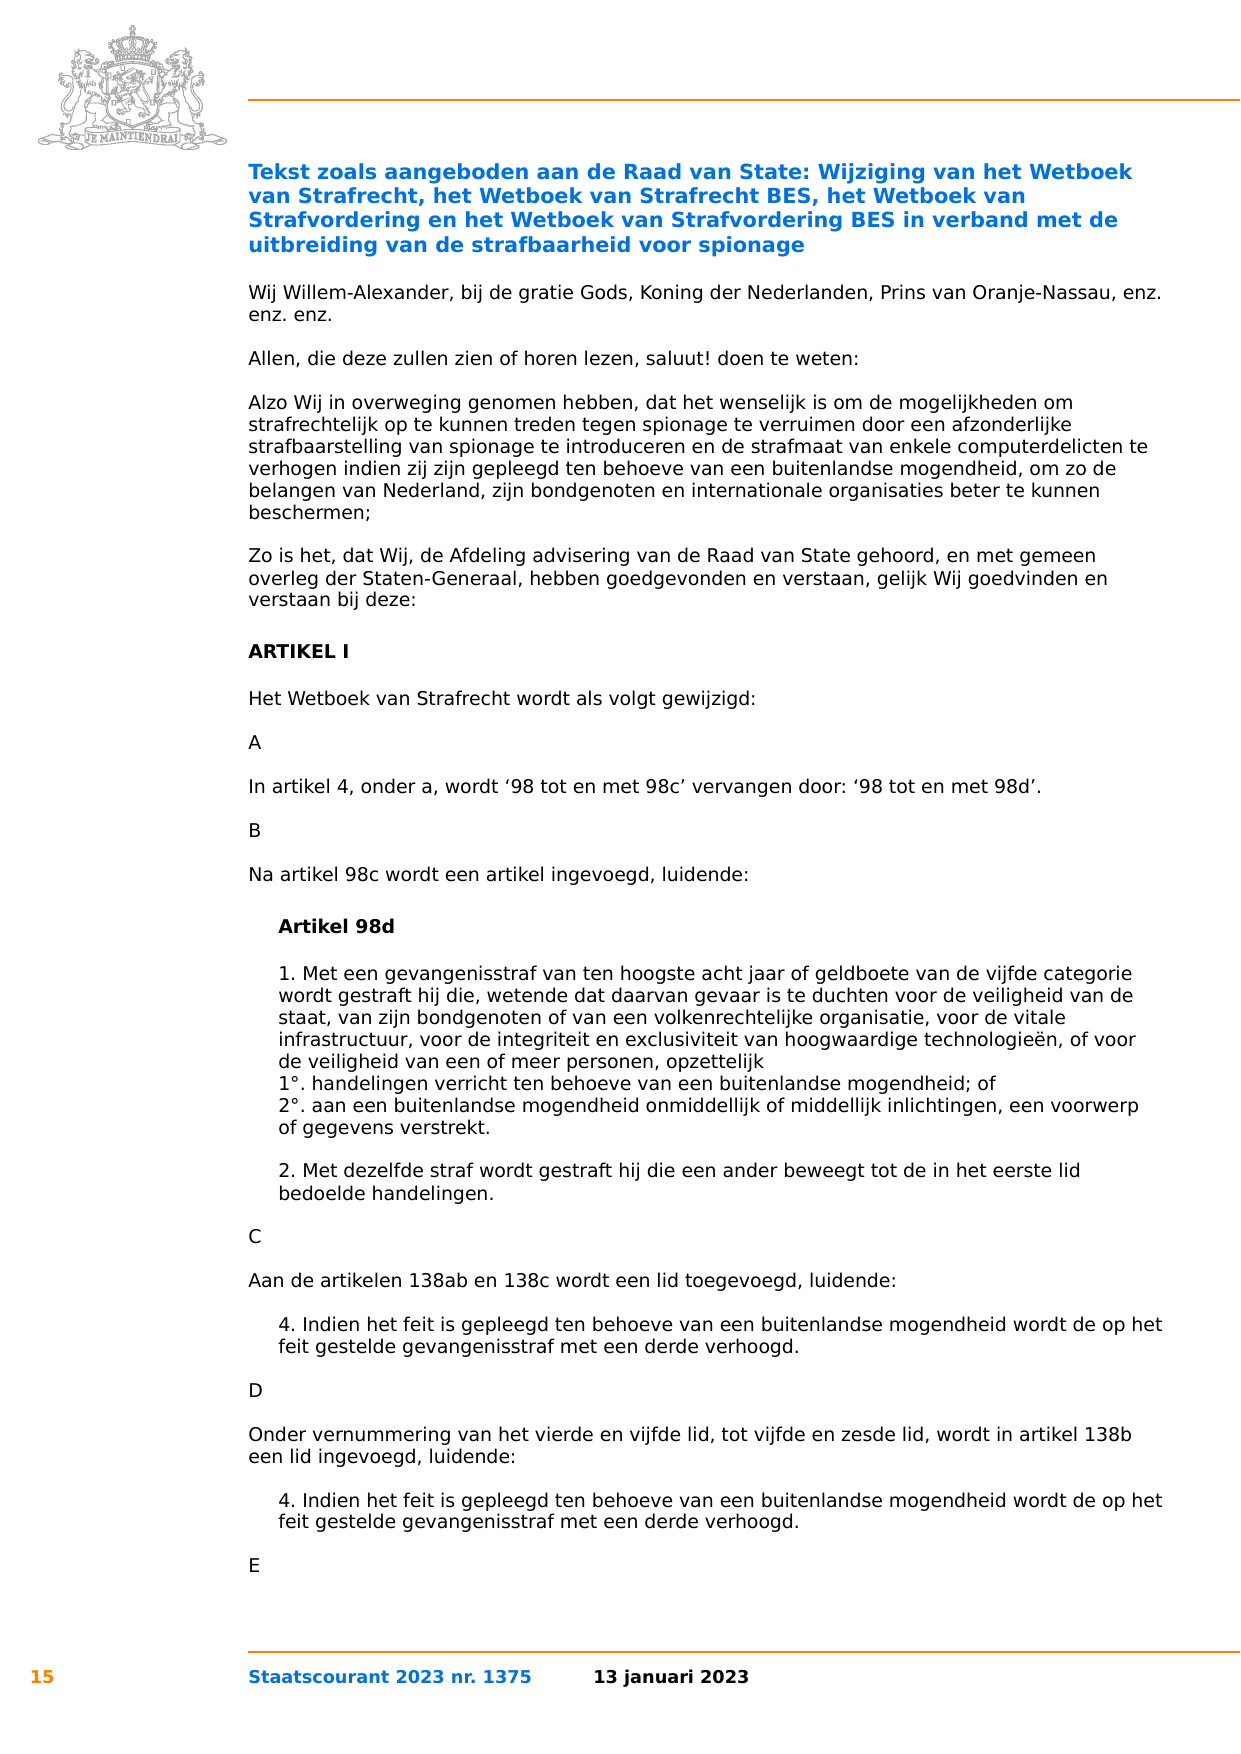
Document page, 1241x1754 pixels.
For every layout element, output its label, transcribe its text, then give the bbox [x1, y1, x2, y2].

text 2°. aan een buitenlandse mogendheid onmiddellijk of middellijk inlichtingen, een voorwerp of gegevens verstrekt. [278, 1094, 1163, 1138]
text 4. Indien het feit is gepleegd ten behoeve van een buitenlandse mogendheid wordt de op het feit gestelde gevangenisstraf met een derde verhoogd. [278, 1489, 1163, 1533]
text D [248, 1380, 1163, 1402]
text Wij Willem-Alexander, bij de gratie Gods, Koning der Nederlanden, Prins van Oranje-Nassau, enz. enz. enz. [248, 282, 1163, 326]
text 2. Met dezelfde straf wordt gestraft hij die een ander beweegt tot de in het eerste lid bedoelde handelingen. [278, 1160, 1163, 1204]
text Het Wetboek van Strafrecht wordt als volgt gewijzigd: [248, 688, 1163, 710]
picture [38, 25, 227, 150]
text C [248, 1226, 1163, 1248]
text 1°. handelingen verricht ten behoeve van een buitenlandse mogendheid; of [278, 1073, 1163, 1094]
text Zo is het, dat Wij, de Afdeling advisering van de Raad van State gehoord, en met gemeen overleg der Staten-Generaal, hebben goedgevonden en verstaan, gelijk Wij goedvinden en verstaan bij deze: [248, 545, 1163, 611]
text E [248, 1555, 1163, 1577]
text Na artikel 98c wordt een artikel ingevoegd, luidende: [248, 864, 1163, 886]
text Alzo Wij in overweging genomen hebben, dat het wenselijk is om de mogelijkheden om strafrechtelijk op te kunnen treden tegen spionage te verruimen door een afzonderlijke strafbaarstelling van spionage te introduceren en de strafmaat van enkele computerdelicten te verhogen indien zij zijn gepleegd ten behoeve van een buitenlandse mogendheid, om zo de belangen van Nederland, zijn bondgenoten en internationale organisaties beter te kunnen beschermen; [248, 392, 1163, 523]
text In artikel 4, onder a, wordt ‘98 tot en met 98c’ vervangen door: ‘98 tot en met 98d’. [248, 776, 1163, 798]
text Onder vernummering van het vierde en vijfde lid, tot vijfde en zesde lid, wordt in artikel 138b een lid ingevoegd, luidende: [248, 1424, 1163, 1468]
text Aan de artikelen 138ab en 138c wordt een lid toegevoegd, luidende: [248, 1270, 1163, 1292]
text 4. Indien het feit is gepleegd ten behoeve van een buitenlandse mogendheid wordt de op het feit gestelde gevangenisstraf met een derde verhoogd. [278, 1314, 1163, 1358]
subtitle Tekst zoals aangeboden aan de Raad van State: Wijziging van het Wetboek van Strafrecht, het Wetboek van Strafrecht BES, het Wetboek van Strafvordering en het Wetboek van Strafvordering BES in verband met de uitbreiding van de strafbaarheid voor spionage [248, 160, 1163, 257]
subtitle Artikel 98d [278, 916, 1163, 938]
text B [248, 820, 1163, 842]
text Allen, die deze zullen zien of horen lezen, saluut! doen te weten: [248, 348, 1163, 370]
text 1. Met een gevangenisstraf van ten hoogste acht jaar of geldboete van de vijfde categorie wordt gestraft hij die, wetende dat daarvan gevaar is te duchten voor de veiligheid van de staat, van zijn bondgenoten of van een volkenrechtelijke organisatie, voor de vitale infrastructuur, voor de integriteit en exclusiviteit van hoogwaardige technologieën, of voor de veiligheid van een of meer personen, opzettelijk [278, 963, 1163, 1073]
subtitle ARTIKEL I [248, 641, 1163, 663]
text A [248, 732, 1163, 754]
